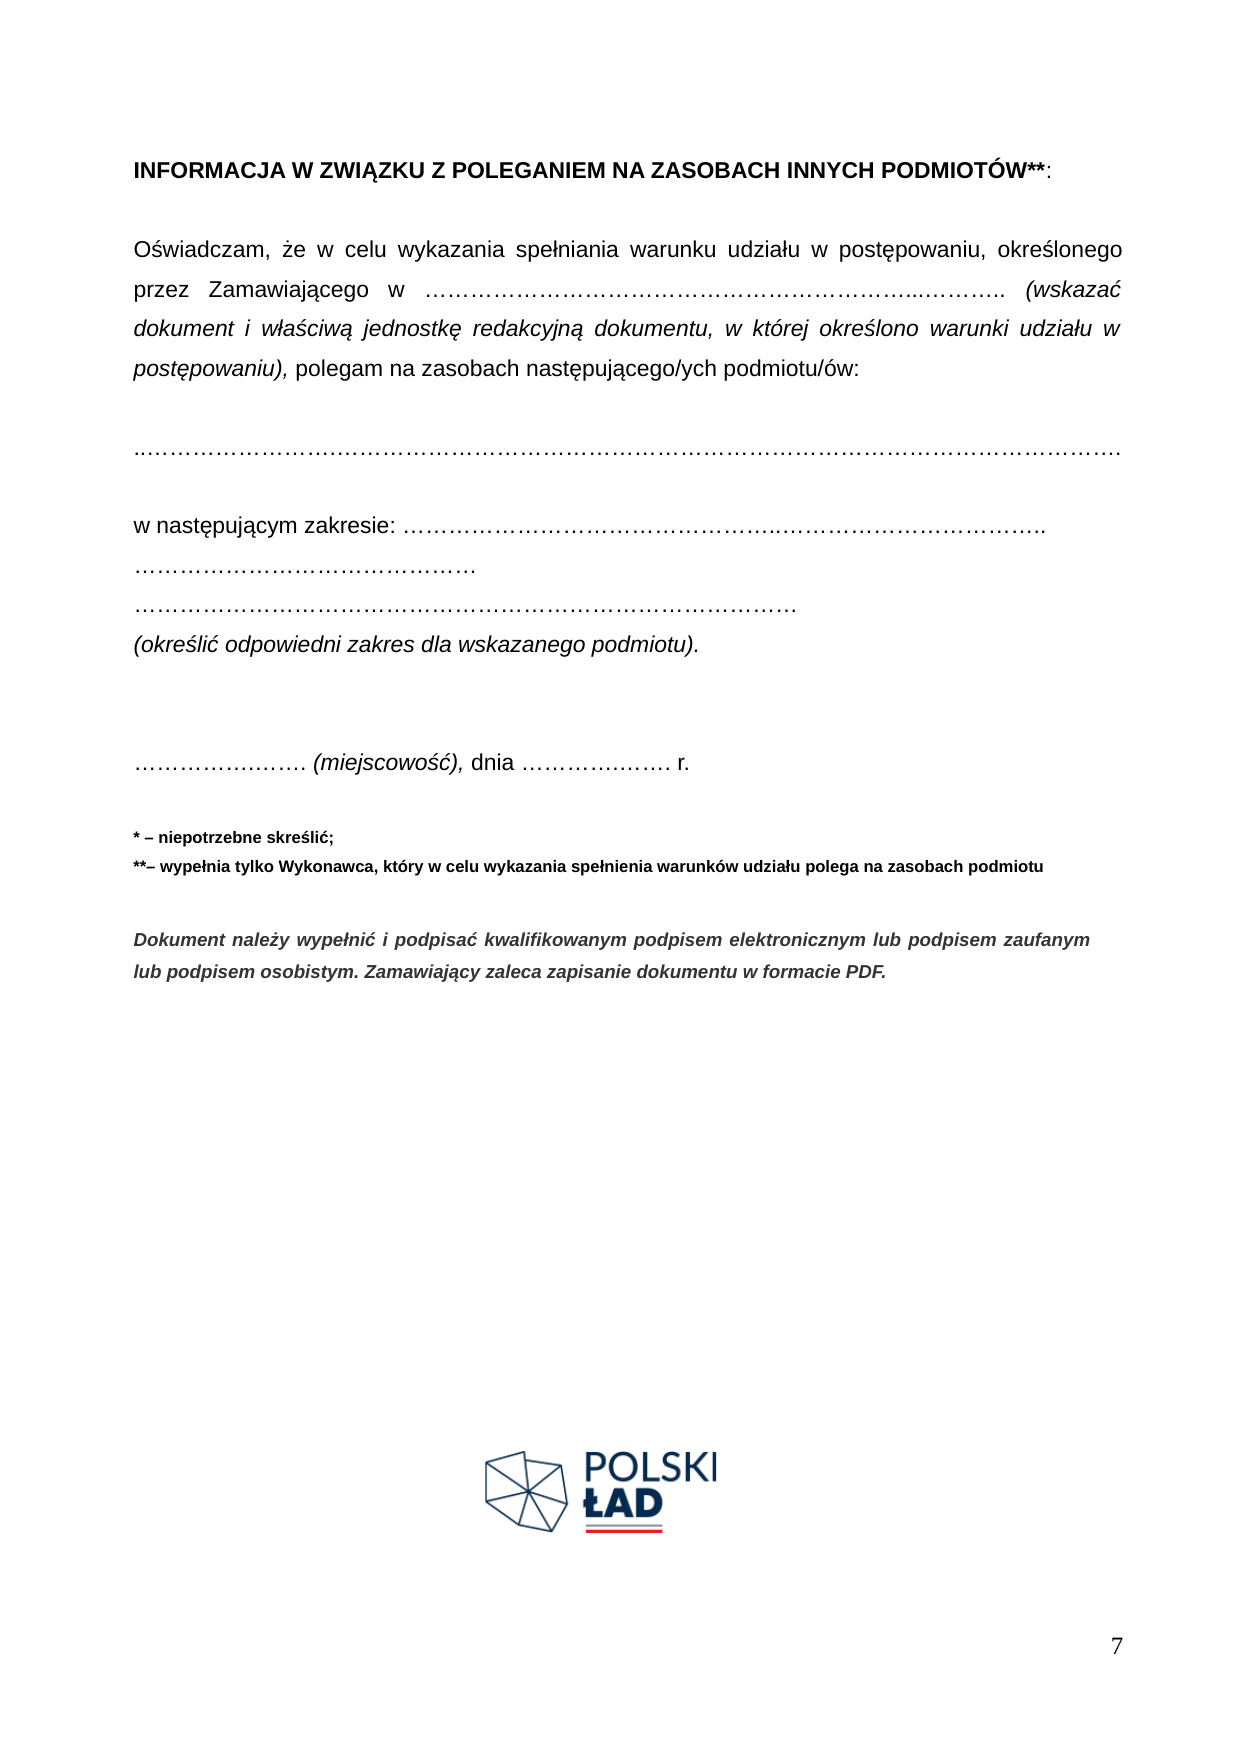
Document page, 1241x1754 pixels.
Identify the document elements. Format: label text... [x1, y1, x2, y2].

text …………….……. (miejscowość), dnia ………….……. r. [133, 749, 1123, 776]
text …………………………………………………………………………… [133, 591, 1123, 618]
text INFORMACJA W ZWIĄZKU Z POLEGANIEM NA ZASOBACH INNYCH PODMIOTÓW**: [133, 157, 1123, 183]
text (określić odpowiedni zakres dla wskazanego podmiotu). [133, 631, 1123, 657]
text **– wypełnia tylko Wykonawca, który w celu wykazania spełnienia warunków udziału polega na zasobach podmiotu [133, 857, 1123, 876]
text w następującym zakresie: …………………………………………..……………………………..……………………………………… [133, 512, 1123, 578]
text Dokument należy wypełnić i podpisać kwalifikowanym podpisem elektronicznym lub podpisem zaufanym lub podpisem osobistym. Zamawiający zaleca zapisanie dokumentu w formacie PDF. [133, 929, 1094, 983]
picture [485, 1451, 717, 1533]
text * – niepotrzebne skreślić; [133, 828, 1123, 847]
text ..…………………….…………………………………………………………………………………………. [133, 433, 1123, 460]
text Oświadczam, że w celu wykazania spełniania warunku udziału w postępowaniu, określonego przez Zamawiającego w ………………………………………………………...……….. (wskazać dokument i właściwą jednostkę redakcyjną dokumentu, w której określono warunki udziału w postępowaniu), polegam na zasobach następującego/ych podmiotu/ów: [133, 236, 1123, 381]
